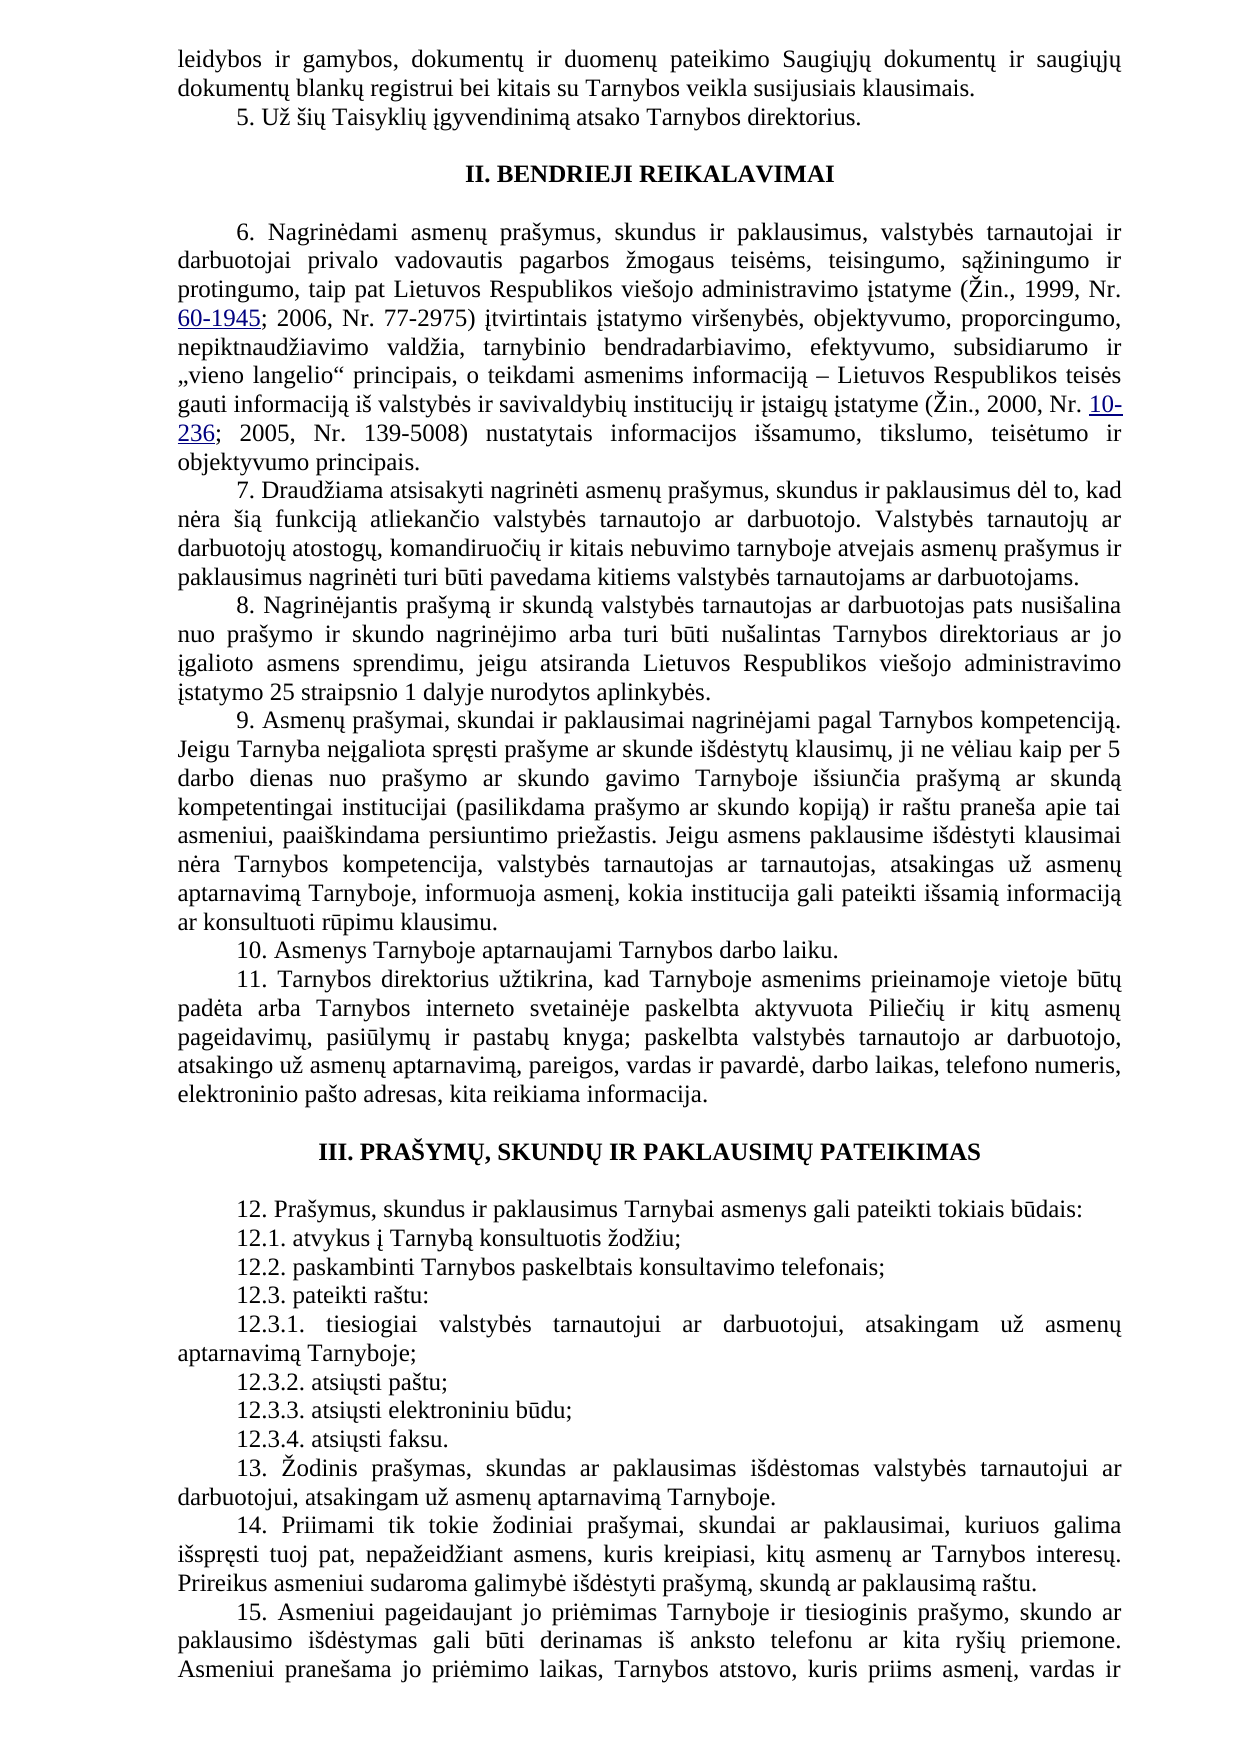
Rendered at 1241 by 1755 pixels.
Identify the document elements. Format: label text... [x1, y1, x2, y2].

text 14. Priimami tik tokie žodiniai prašymai, skundai ar paklausimai, kuriuos galima išspręsti tuoj pat, nepažeidžiant asmens, kuris kreipiasi, kitų asmenų ar Tarnybos interesų. Prireikus asmeniui sudaroma galimybė išdėstyti prašymą, skundą ar paklausimą raštu. [177, 1511, 1122, 1597]
text leidybos ir gamybos, dokumentų ir duomenų pateikimo Saugiųjų dokumentų ir saugiųjų dokumentų blankų registrui bei kitais su Tarnybos veikla susijusiais klausimais. [177, 44, 1122, 102]
text 12.3.1. tiesiogiai valstybės tarnautojui ar darbuotojui, atsakingam už asmenų aptarnavimą Tarnyboje; [177, 1309, 1122, 1367]
text 12.3.2. atsiųsti paštu; [177, 1367, 1122, 1396]
text 12.3. pateikti raštu: [177, 1281, 1122, 1309]
text 11. Tarnybos direktorius užtikrina, kad Tarnyboje asmenims prieinamoje vietoje būtų padėta arba Tarnybos interneto svetainėje paskelbta aktyvuota Piliečių ir kitų asmenų pageidavimų, pasiūlymų ir pastabų knyga; paskelbta valstybės tarnautojo ar darbuotojo, atsakingo už asmenų aptarnavimą, pareigos, vardas ir pavardė, darbo laikas, telefono numeris, elektroninio pašto adresas, kita reikiama informacija. [177, 964, 1122, 1108]
text 12.2. paskambinti Tarnybos paskelbtais konsultavimo telefonais; [177, 1252, 1122, 1281]
text 10. Asmenys Tarnyboje aptarnaujami Tarnybos darbo laiku. [177, 936, 1122, 964]
text 7. Draudžiama atsisakyti nagrinėti asmenų prašymus, skundus ir paklausimus dėl to, kad nėra šią funkciją atliekančio valstybės tarnautojo ar darbuotojo. Valstybės tarnautojų ar darbuotojų atostogų, komandiruočių ir kitais nebuvimo tarnyboje atvejais asmenų prašymus ir paklausimus nagrinėti turi būti pavedama kitiems valstybės tarnautojams ar darbuotojams. [177, 476, 1122, 591]
text 12.1. atvykus į Tarnybą konsultuotis žodžiu; [177, 1223, 1122, 1252]
text III. PRAŠYMŲ, SKUNDŲ IR PAKLAUSIMŲ PATEIKIMAS [177, 1137, 1122, 1166]
text 12.3.3. atsiųsti elektroniniu būdu; [177, 1396, 1122, 1424]
text 12. Prašymus, skundus ir paklausimus Tarnybai asmenys gali pateikti tokiais būdais: [177, 1194, 1122, 1223]
text 5. Už šių Taisyklių įgyvendinimą atsako Tarnybos direktorius. [177, 102, 1122, 131]
text 12.3.4. atsiųsti faksu. [177, 1424, 1122, 1453]
text 13. Žodinis prašymas, skundas ar paklausimas išdėstomas valstybės tarnautojui ar darbuotojui, atsakingam už asmenų aptarnavimą Tarnyboje. [177, 1453, 1122, 1511]
text II. BENDRIEJI REIKALAVIMAI [177, 159, 1122, 188]
text 8. Nagrinėjantis prašymą ir skundą valstybės tarnautojas ar darbuotojas pats nusišalina nuo prašymo ir skundo nagrinėjimo arba turi būti nušalintas Tarnybos direktoriaus ar jo įgalioto asmens sprendimu, jeigu atsiranda Lietuvos Respublikos viešojo administravimo įstatymo 25 straipsnio 1 dalyje nurodytos aplinkybės. [177, 591, 1122, 706]
text 15. Asmeniui pageidaujant jo priėmimas Tarnyboje ir tiesioginis prašymo, skundo ar paklausimo išdėstymas gali būti derinamas iš anksto telefonu ar kita ryšių priemone. Asmeniui pranešama jo priėmimo laikas, Tarnybos atstovo, kuris priims asmenį, vardas ir [177, 1597, 1122, 1683]
text 9. Asmenų prašymai, skundai ir paklausimai nagrinėjami pagal Tarnybos kompetenciją. Jeigu Tarnyba neįgaliota spręsti prašyme ar skunde išdėstytų klausimų, ji ne vėliau kaip per 5 darbo dienas nuo prašymo ar skundo gavimo Tarnyboje išsiunčia prašymą ar skundą kompetentingai institucijai (pasilikdama prašymo ar skundo kopiją) ir raštu praneša apie tai asmeniui, paaiškindama persiuntimo priežastis. Jeigu asmens paklausime išdėstyti klausimai nėra Tarnybos kompetencija, valstybės tarnautojas ar tarnautojas, atsakingas už asmenų aptarnavimą Tarnyboje, informuoja asmenį, kokia institucija gali pateikti išsamią informaciją ar konsultuoti rūpimu klausimu. [177, 706, 1122, 936]
text 6. Nagrinėdami asmenų prašymus, skundus ir paklausimus, valstybės tarnautojai ir darbuotojai privalo vadovautis pagarbos žmogaus teisėms, teisingumo, sąžiningumo ir protingumo, taip pat Lietuvos Respublikos viešojo administravimo įstatyme (Žin., 1999, Nr. 60-1945; 2006, Nr. 77-2975) įtvirtintais įstatymo viršenybės, objektyvumo, proporcingumo, nepiktnaudžiavimo valdžia, tarnybinio bendradarbiavimo, efektyvumo, subsidiarumo ir „vieno langelio“ principais, o teikdami asmenims informaciją – Lietuvos Respublikos teisės gauti informaciją iš valstybės ir savivaldybių institucijų ir įstaigų įstatyme (Žin., 2000, Nr. 10-236; 2005, Nr. 139-5008) nustatytais informacijos išsamumo, tikslumo, teisėtumo ir objektyvumo principais. [177, 217, 1122, 476]
